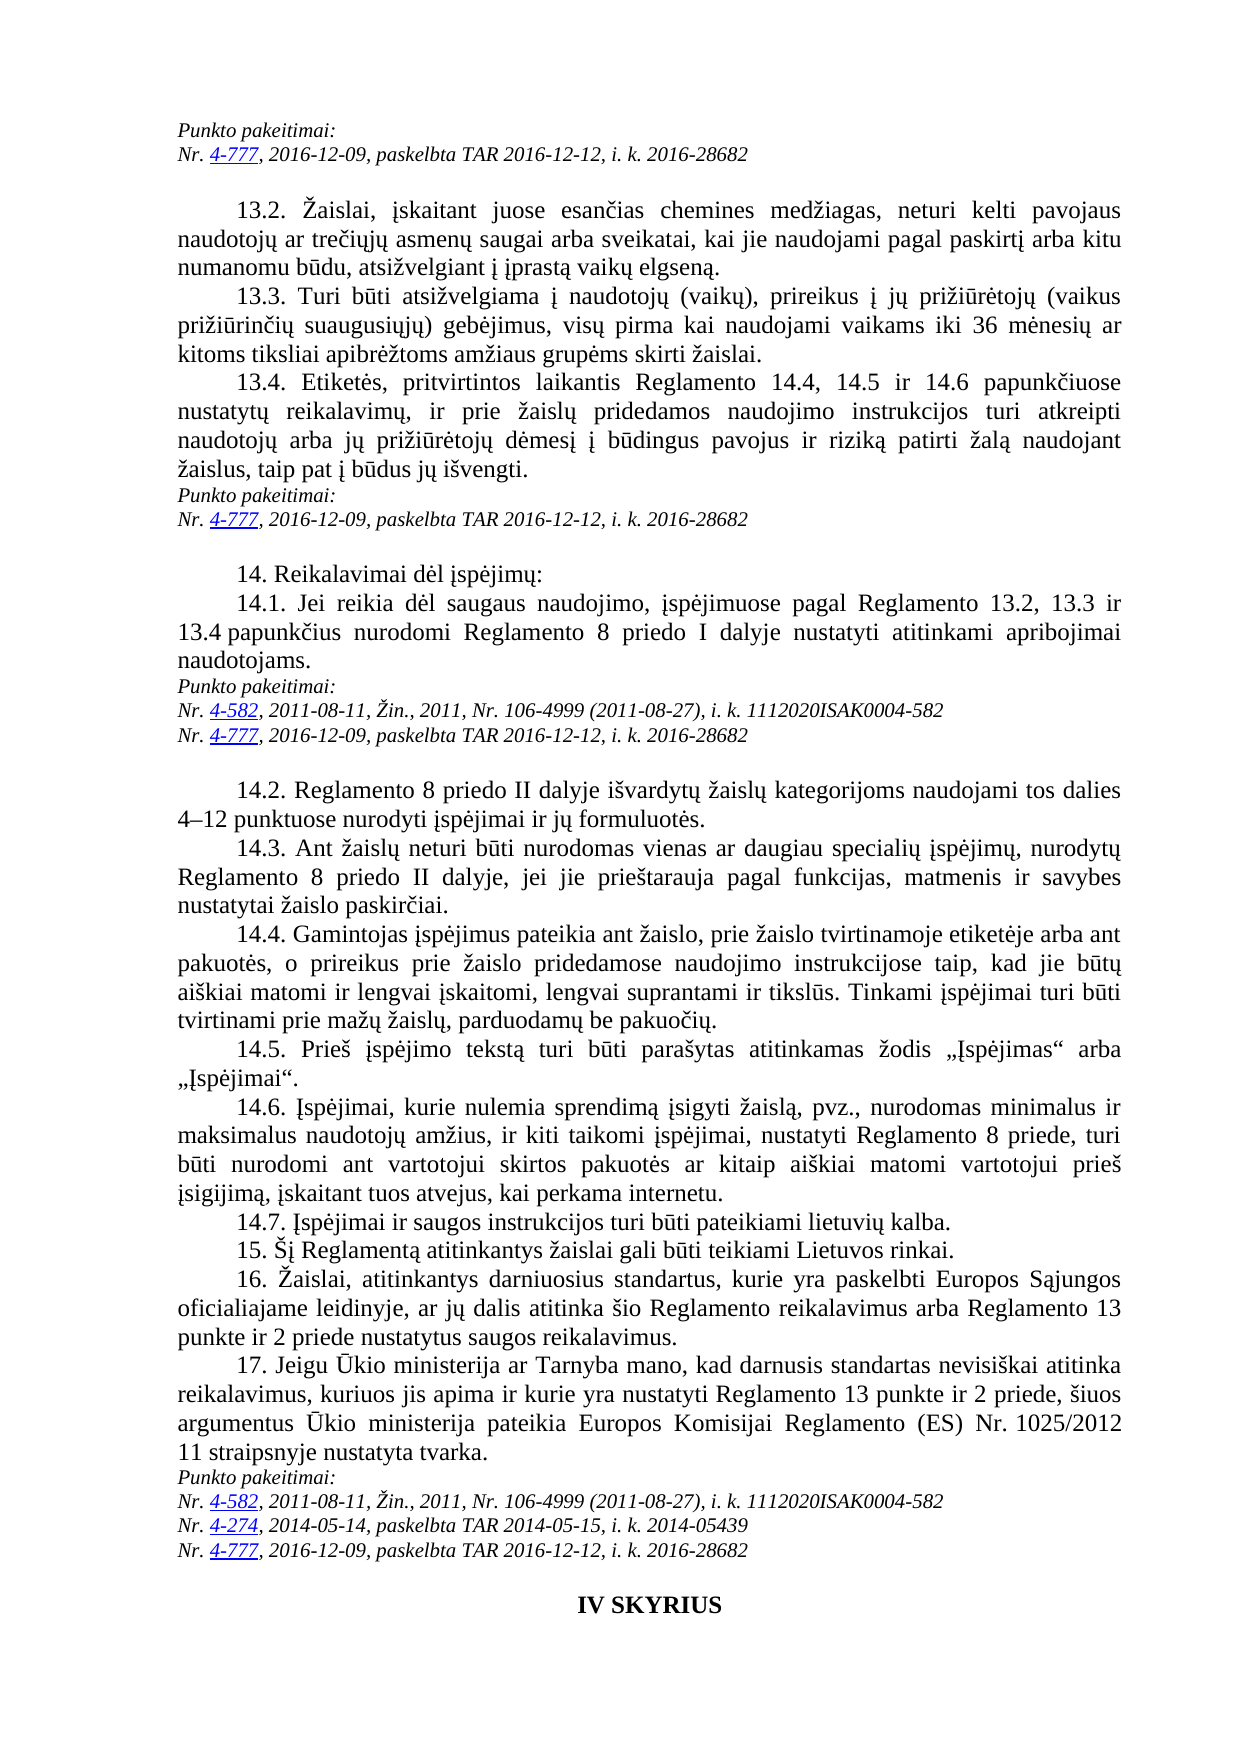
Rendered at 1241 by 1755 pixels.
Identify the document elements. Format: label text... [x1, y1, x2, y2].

text Nr. 4-582, 2011-08-11, Žin., 2011, Nr. 106-4999 (2011-08-27), i. k. 1112020ISAK0004-582 [177, 1489, 1122, 1513]
text 13.2. Žaislai, įskaitant juose esančias chemines medžiagas, neturi kelti pavojaus naudotojų ar trečiųjų asmenų saugai arba sveikatai, kai jie naudojami pagal paskirtį arba kitu numanomu būdu, atsižvelgiant į įprastą vaikų elgseną. [177, 195, 1122, 281]
text Nr. 4-777, 2016-12-09, paskelbta TAR 2016-12-12, i. k. 2016-28682 [177, 722, 1122, 747]
text Punkto pakeitimai: [177, 118, 1122, 142]
text Punkto pakeitimai: [177, 1465, 1122, 1489]
text 13.4. Etiketės, pritvirtintos laikantis Reglamento 14.4, 14.5 ir 14.6 papunkčiuose nustatytų reikalavimų, ir prie žaislų pridedamos naudojimo instrukcijos turi atkreipti naudotojų arba jų prižiūrėtojų dėmesį į būdingus pavojus ir riziką patirti žalą naudojant žaislus, taip pat į būdus jų išvengti. [177, 367, 1122, 482]
text 14.5. Prieš įspėjimo tekstą turi būti parašytas atitinkamas žodis „Įspėjimas“ arba „Įspėjimai“. [177, 1034, 1122, 1092]
text Nr. 4-777, 2016-12-09, paskelbta TAR 2016-12-12, i. k. 2016-28682 [177, 142, 1122, 166]
text 16. Žaislai, atitinkantys darniuosius standartus, kurie yra paskelbti Europos Sąjungos oficialiajame leidinyje, ar jų dalis atitinka šio Reglamento reikalavimus arba Reglamento 13 punkte ir 2 priede nustatytus saugos reikalavimus. [177, 1264, 1122, 1350]
text Punkto pakeitimai: [177, 674, 1122, 698]
text Nr. 4-274, 2014-05-14, paskelbta TAR 2014-05-15, i. k. 2014-05439 [177, 1513, 1122, 1537]
text 13.3. Turi būti atsižvelgiama į naudotojų (vaikų), prireikus į jų prižiūrėtojų (vaikus prižiūrinčių suaugusiųjų) gebėjimus, visų pirma kai naudojami vaikams iki 36 mėnesių ar kitoms tiksliai apibrėžtoms amžiaus grupėms skirti žaislai. [177, 281, 1122, 367]
text 17. Jeigu Ūkio ministerija ar Tarnyba mano, kad darnusis standartas nevisiškai atitinka reikalavimus, kuriuos jis apima ir kurie yra nustatyti Reglamento 13 punkte ir 2 priede, šiuos argumentus Ūkio ministerija pateikia Europos Komisijai Reglamento (ES) Nr. 1025/2012 11 straipsnyje nustatyta tvarka. [177, 1350, 1122, 1465]
text Nr. 4-777, 2016-12-09, paskelbta TAR 2016-12-12, i. k. 2016-28682 [177, 1537, 1122, 1562]
text 15. Šį Reglamentą atitinkantys žaislai gali būti teikiami Lietuvos rinkai. [177, 1235, 1122, 1264]
text 14.7. Įspėjimai ir saugos instrukcijos turi būti pateikiami lietuvių kalba. [177, 1207, 1122, 1235]
text 14. Reikalavimai dėl įspėjimų: [177, 559, 1122, 588]
text Nr. 4-777, 2016-12-09, paskelbta TAR 2016-12-12, i. k. 2016-28682 [177, 507, 1122, 531]
text 14.1. Jei reikia dėl saugaus naudojimo, įspėjimuose pagal Reglamento 13.2, 13.3 ir 13.4 papunkčius nurodomi Reglamento 8 priedo I dalyje nustatyti atitinkami apribojimai naudotojams. [177, 588, 1122, 674]
text 14.2. Reglamento 8 priedo II dalyje išvardytų žaislų kategorijoms naudojami tos dalies 4–12 punktuose nurodyti įspėjimai ir jų formuluotės. [177, 775, 1122, 833]
text 14.3. Ant žaislų neturi būti nurodomas vienas ar daugiau specialių įspėjimų, nurodytų Reglamento 8 priedo II dalyje, jei jie prieštarauja pagal funkcijas, matmenis ir savybes nustatytai žaislo paskirčiai. [177, 833, 1122, 919]
text Nr. 4-582, 2011-08-11, Žin., 2011, Nr. 106-4999 (2011-08-27), i. k. 1112020ISAK0004-582 [177, 698, 1122, 722]
text 14.4. Gamintojas įspėjimus pateikia ant žaislo, prie žaislo tvirtinamoje etiketėje arba ant pakuotės, o prireikus prie žaislo pridedamose naudojimo instrukcijose taip, kad jie būtų aiškiai matomi ir lengvai įskaitomi, lengvai suprantami ir tikslūs. Tinkami įspėjimai turi būti tvirtinami prie mažų žaislų, parduodamų be pakuočių. [177, 919, 1122, 1034]
text 14.6. Įspėjimai, kurie nulemia sprendimą įsigyti žaislą, pvz., nurodomas minimalus ir maksimalus naudotojų amžius, ir kiti taikomi įspėjimai, nustatyti Reglamento 8 priede, turi būti nurodomi ant vartotojui skirtos pakuotės ar kitaip aiškiai matomi vartotojui prieš įsigijimą, įskaitant tuos atvejus, kai perkama internetu. [177, 1092, 1122, 1207]
text Punkto pakeitimai: [177, 482, 1122, 507]
text IV SKYRIUS [177, 1590, 1122, 1619]
